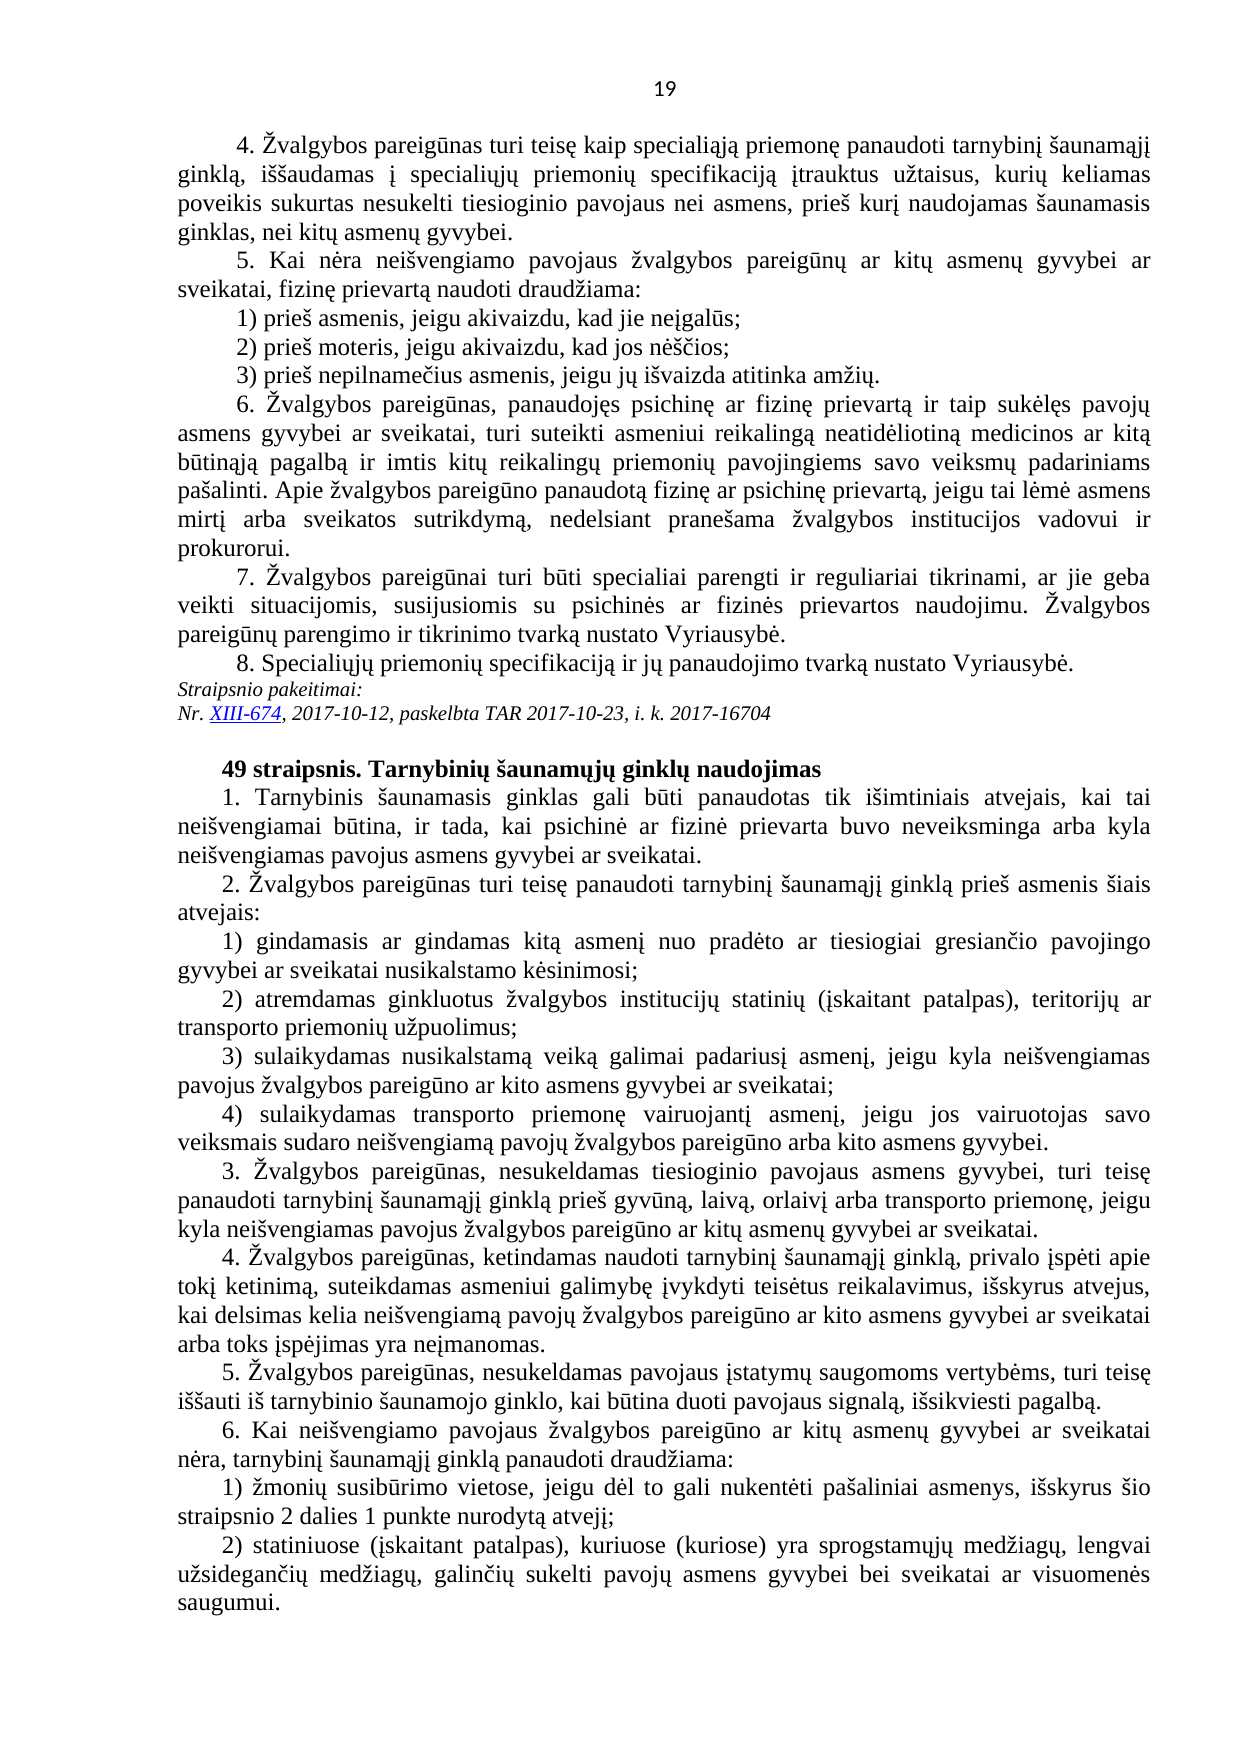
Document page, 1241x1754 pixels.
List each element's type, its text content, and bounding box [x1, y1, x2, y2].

text 3) prieš nepilnamečius asmenis, jeigu jų išvaizda atitinka amžių. [177, 361, 1152, 389]
text 2) prieš moteris, jeigu akivaizdu, kad jos nėščios; [177, 332, 1152, 361]
text 6. Kai neišvengiamo pavojaus žvalgybos pareigūno ar kitų asmenų gyvybei ar sveikatai nėra, tarnybinį šaunamąjį ginklą panaudoti draudžiama: [177, 1415, 1152, 1472]
text 6. Žvalgybos pareigūnas, panaudojęs psichinę ar fizinę prievartą ir taip sukėlęs pavojų asmens gyvybei ar sveikatai, turi suteikti asmeniui reikalingą neatidėliotiną medicinos ar kitą būtinąją pagalbą ir imtis kitų reikalingų priemonių pavojingiems savo veiksmų padariniams pašalinti. Apie žvalgybos pareigūno panaudotą fizinę ar psichinę prievartą, jeigu tai lėmė asmens mirtį arba sveikatos sutrikdymą, nedelsiant pranešama žvalgybos institucijos vadovui ir prokurorui. [177, 389, 1152, 562]
text 2) statiniuose (įskaitant patalpas), kuriuose (kuriose) yra sprogstamųjų medžiagų, lengvai užsidegančių medžiagų, galinčių sukelti pavojų asmens gyvybei bei sveikatai ar visuomenės saugumui. [177, 1530, 1152, 1616]
text Nr. XIII-674, 2017-10-12, paskelbta TAR 2017-10-23, i. k. 2017-16704 [177, 701, 1152, 725]
text 8. Specialiųjų priemonių specifikaciją ir jų panaudojimo tvarką nustato Vyriausybė. [177, 648, 1152, 677]
text 3) sulaikydamas nusikalstamą veiką galimai padariusį asmenį, jeigu kyla neišvengiamas pavojus žvalgybos pareigūno ar kito asmens gyvybei ar sveikatai; [177, 1041, 1152, 1099]
text 4. Žvalgybos pareigūnas turi teisę kaip specialiąją priemonę panaudoti tarnybinį šaunamąjį ginklą, iššaudamas į specialiųjų priemonių specifikaciją įtrauktus užtaisus, kurių keliamas poveikis sukurtas nesukelti tiesioginio pavojaus nei asmens, prieš kurį naudojamas šaunamasis ginklas, nei kitų asmenų gyvybei. [177, 131, 1152, 246]
text 2) atremdamas ginkluotus žvalgybos institucijų statinių (įskaitant patalpas), teritorijų ar transporto priemonių užpuolimus; [177, 984, 1152, 1041]
text 5. Kai nėra neišvengiamo pavojaus žvalgybos pareigūnų ar kitų asmenų gyvybei ar sveikatai, fizinę prievartą naudoti draudžiama: [177, 246, 1152, 303]
text 4. Žvalgybos pareigūnas, ketindamas naudoti tarnybinį šaunamąjį ginklą, privalo įspėti apie tokį ketinimą, suteikdamas asmeniui galimybę įvykdyti teisėtus reikalavimus, išskyrus atvejus, kai delsimas kelia neišvengiamą pavojų žvalgybos pareigūno ar kito asmens gyvybei ar sveikatai arba toks įspėjimas yra neįmanomas. [177, 1242, 1152, 1357]
text 49 straipsnis. Tarnybinių šaunamųjų ginklų naudojimas [177, 754, 1152, 782]
text 1) prieš asmenis, jeigu akivaizdu, kad jie neįgalūs; [177, 303, 1152, 332]
text 1. Tarnybinis šaunamasis ginklas gali būti panaudotas tik išimtiniais atvejais, kai tai neišvengiamai būtina, ir tada, kai psichinė ar fizinė prievarta buvo neveiksminga arba kyla neišvengiamas pavojus asmens gyvybei ar sveikatai. [177, 782, 1152, 869]
text Straipsnio pakeitimai: [177, 677, 1152, 701]
text 1) gindamasis ar gindamas kitą asmenį nuo pradėto ar tiesiogiai gresiančio pavojingo gyvybei ar sveikatai nusikalstamo kėsinimosi; [177, 926, 1152, 984]
text 5. Žvalgybos pareigūnas, nesukeldamas pavojaus įstatymų saugomoms vertybėms, turi teisę iššauti iš tarnybinio šaunamojo ginklo, kai būtina duoti pavojaus signalą, išsikviesti pagalbą. [177, 1357, 1152, 1415]
text 3. Žvalgybos pareigūnas, nesukeldamas tiesioginio pavojaus asmens gyvybei, turi teisę panaudoti tarnybinį šaunamąjį ginklą prieš gyvūną, laivą, orlaivį arba transporto priemonę, jeigu kyla neišvengiamas pavojus žvalgybos pareigūno ar kitų asmenų gyvybei ar sveikatai. [177, 1156, 1152, 1242]
text 7. Žvalgybos pareigūnai turi būti specialiai parengti ir reguliariai tikrinami, ar jie geba veikti situacijomis, susijusiomis su psichinės ar fizinės prievartos naudojimu. Žvalgybos pareigūnų parengimo ir tikrinimo tvarką nustato Vyriausybė. [177, 562, 1152, 648]
text 1) žmonių susibūrimo vietose, jeigu dėl to gali nukentėti pašaliniai asmenys, išskyrus šio straipsnio 2 dalies 1 punkte nurodytą atvejį; [177, 1472, 1152, 1530]
text 2. Žvalgybos pareigūnas turi teisę panaudoti tarnybinį šaunamąjį ginklą prieš asmenis šiais atvejais: [177, 869, 1152, 926]
text 4) sulaikydamas transporto priemonę vairuojantį asmenį, jeigu jos vairuotojas savo veiksmais sudaro neišvengiamą pavojų žvalgybos pareigūno arba kito asmens gyvybei. [177, 1099, 1152, 1156]
